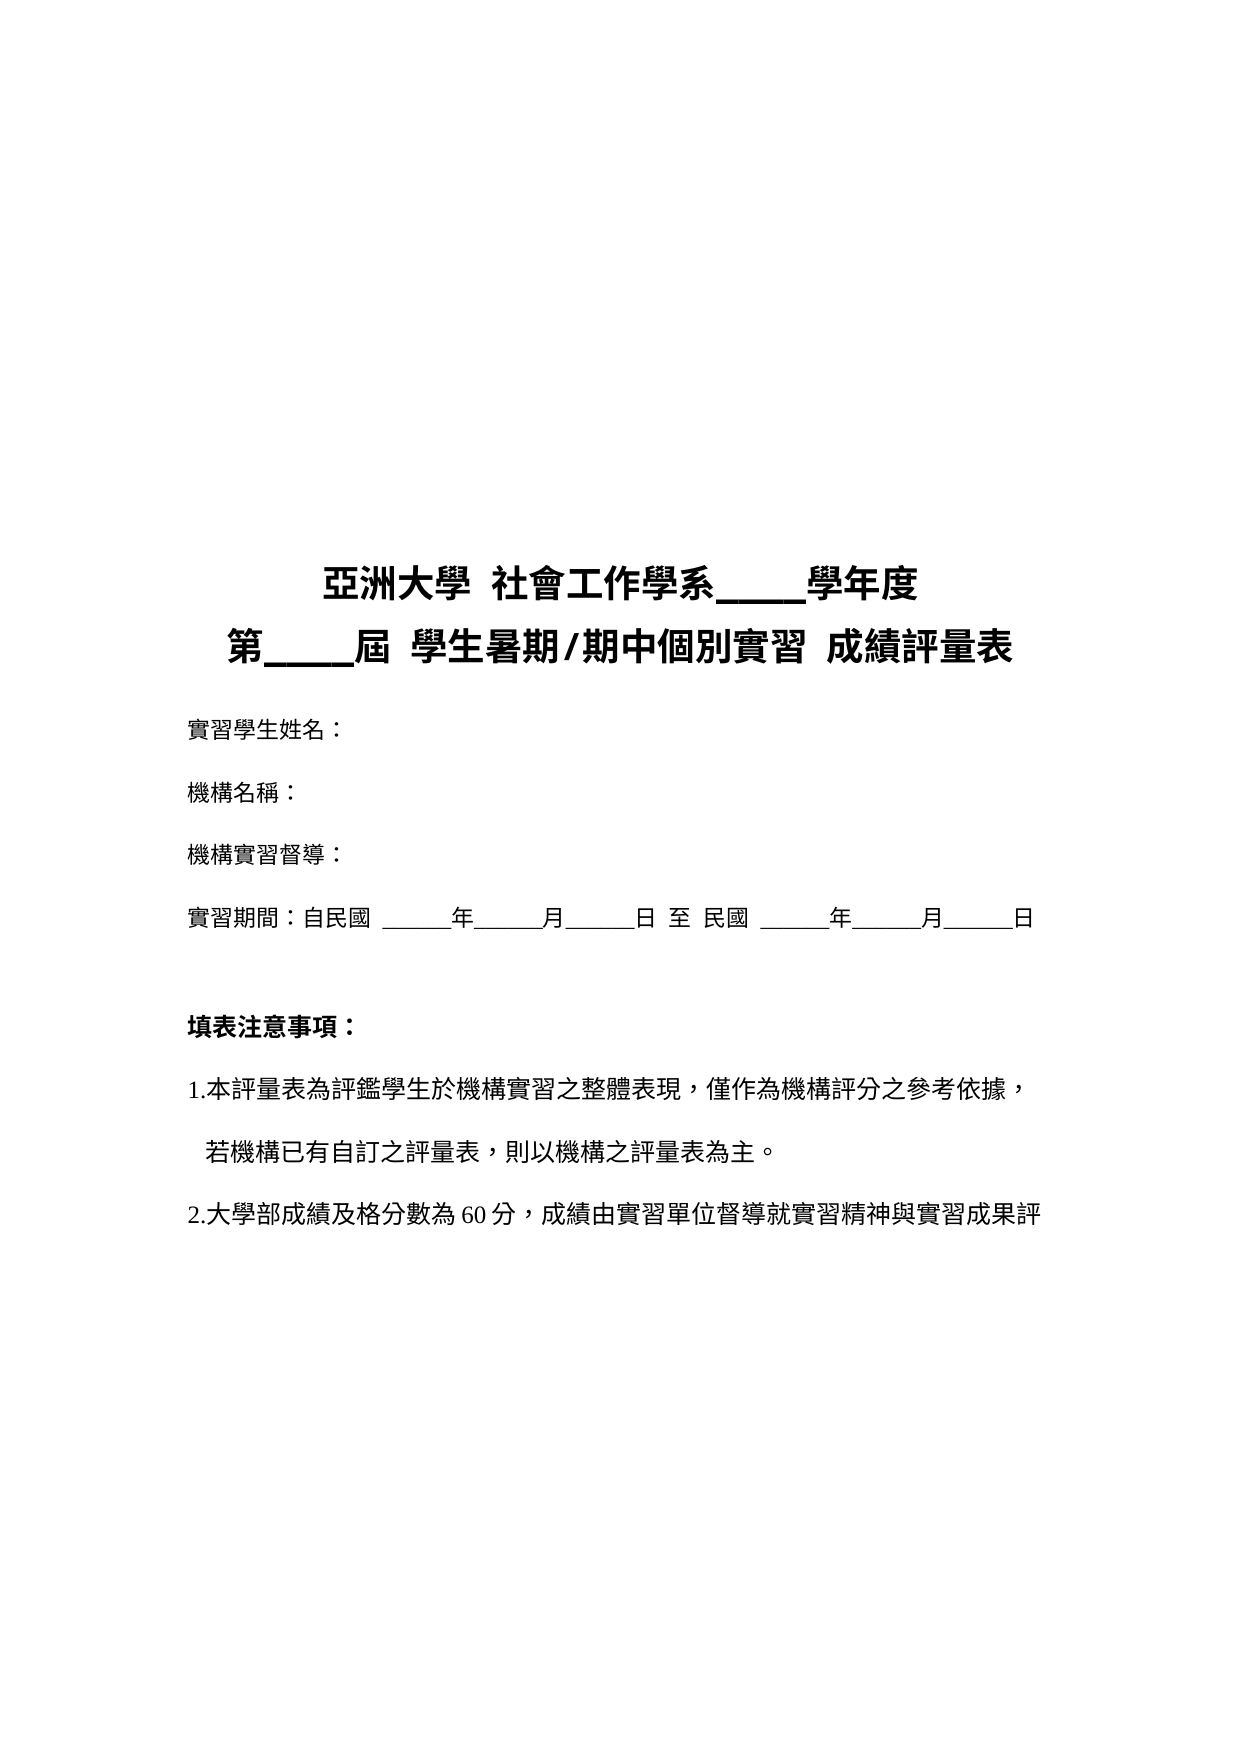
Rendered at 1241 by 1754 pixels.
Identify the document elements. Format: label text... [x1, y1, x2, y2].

text 亞洲大學 社會工作學系____學年度 [187, 539, 1053, 602]
list 本評量表為評鑑學生於機構實習之整體表現，僅作為機構評分之參考依據，若機構已有自訂之評量表，則以機構之評量表為主。 [187, 1046, 1053, 1171]
text 填表注意事項： [187, 983, 1053, 1046]
subtitle 第____屆 學生暑期/期中個別實習 成績評量表 [187, 602, 1053, 664]
text 實習學生姓名： [187, 687, 1053, 750]
list 大學部成績及格分數為60分，成績由實習單位督導就實習精神與實習成果評 [187, 1171, 1053, 1233]
text 機構實習督導： [187, 812, 1053, 875]
text 機構名稱： [187, 750, 1053, 812]
text 實習期間：自民國 ______年______月______日 至 民國 ______年______月______日 [187, 875, 1053, 937]
